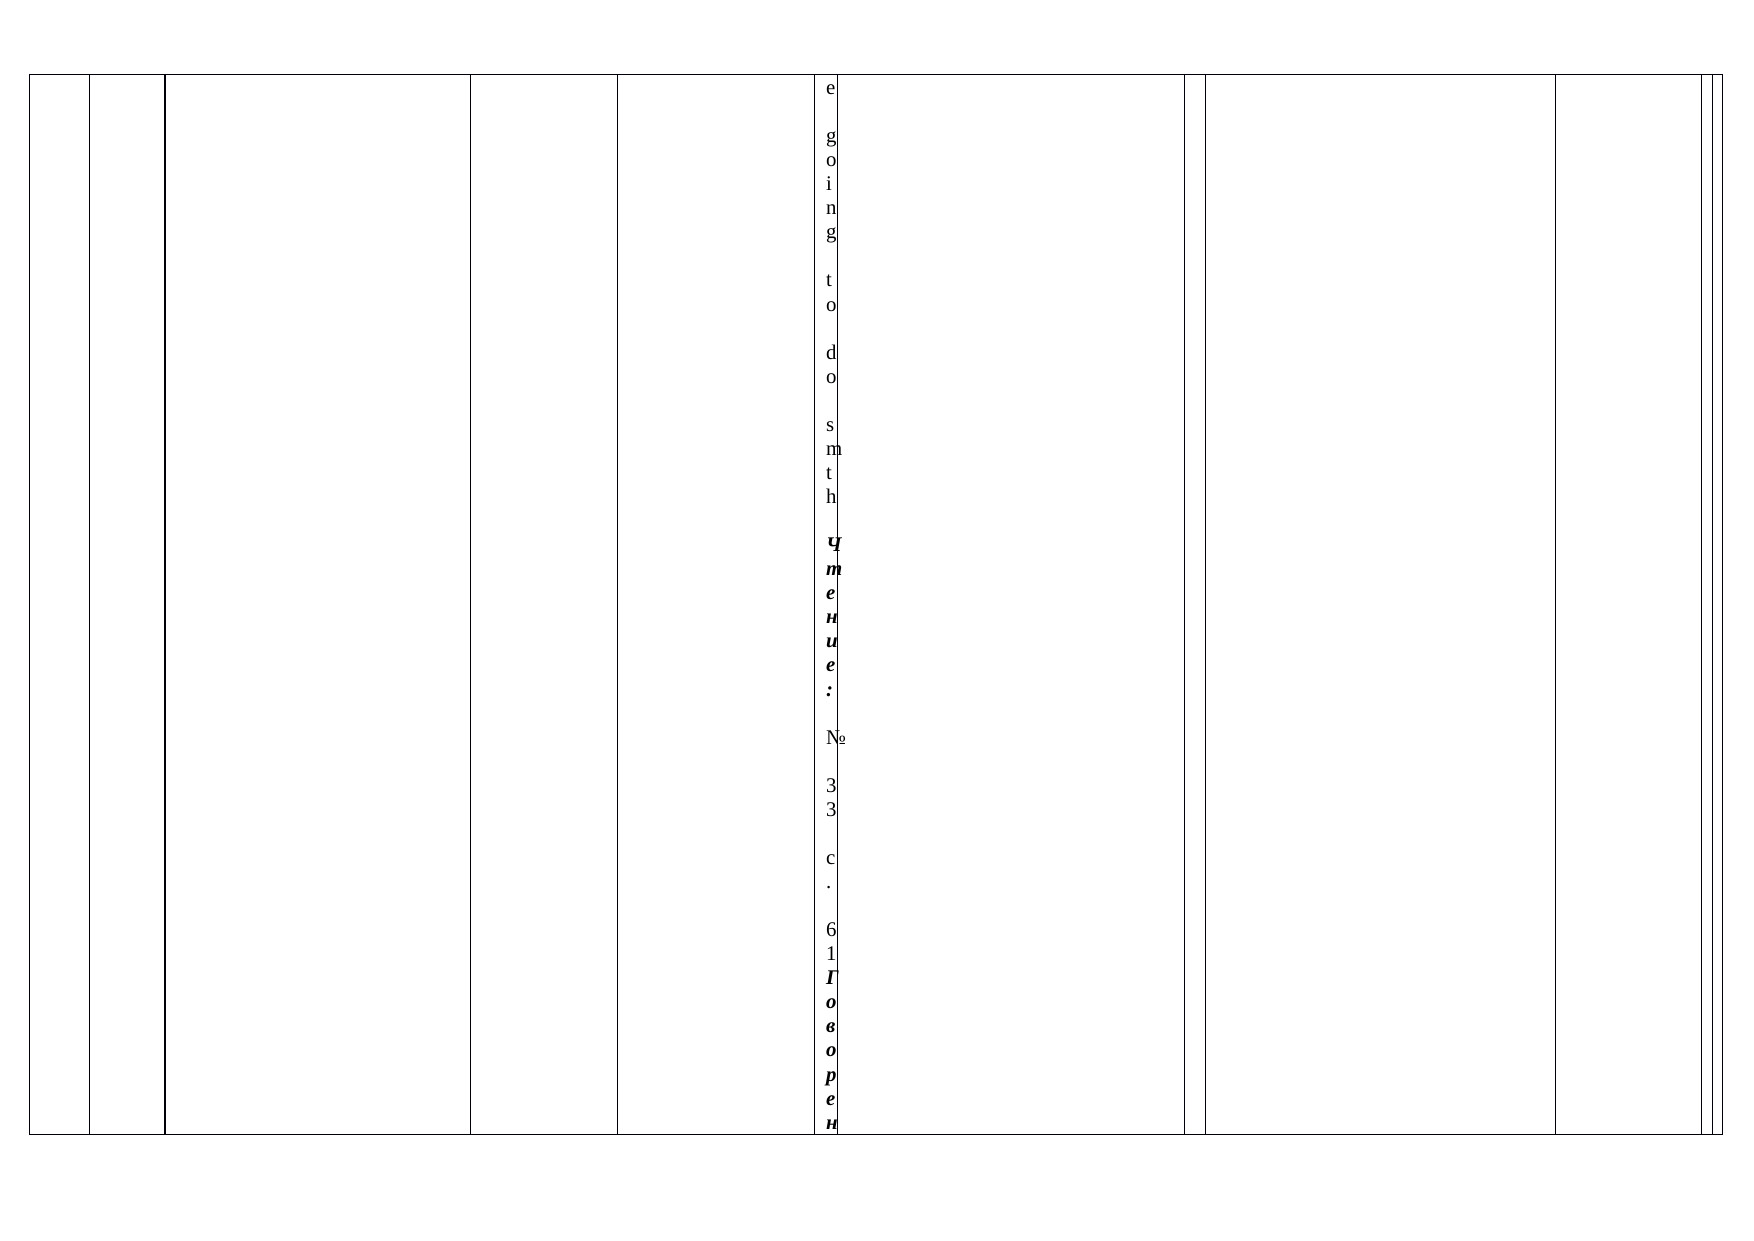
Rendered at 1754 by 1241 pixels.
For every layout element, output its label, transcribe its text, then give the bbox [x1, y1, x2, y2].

table_cell [1713, 75, 1722, 1134]
table_cell [618, 75, 814, 1134]
table_cell [1556, 75, 1701, 1134]
table_cell [90, 75, 164, 1134]
table_cell [1702, 75, 1712, 1134]
table_cell [471, 75, 617, 1134]
table_cell [1206, 75, 1555, 1134]
table_cell - овладевать правилами словообразования (конверсия: существительное – глагол); - передавать основное содержание прочитанного текста с опорой на план; - расспрашивать собеседника о поездке за рубеж; [838, 75, 1184, 1134]
table_cell [166, 75, 470, 1134]
table_cell Л: pumpkin, skeletons, candy, witches, ghosts, to celebrate, to take photos Г: tо bе going to do smth Чтение: № 33 с. 61 Говорение: № 36, 37 с.62 Письмо: № 35, с.62 [815, 75, 837, 1134]
table_cell - составлять собственный диалог-расспрос о поездке за рубеж; - использовать конверсию в устной и письменной речи; [1185, 75, 1205, 1134]
table_cell [30, 75, 89, 1134]
